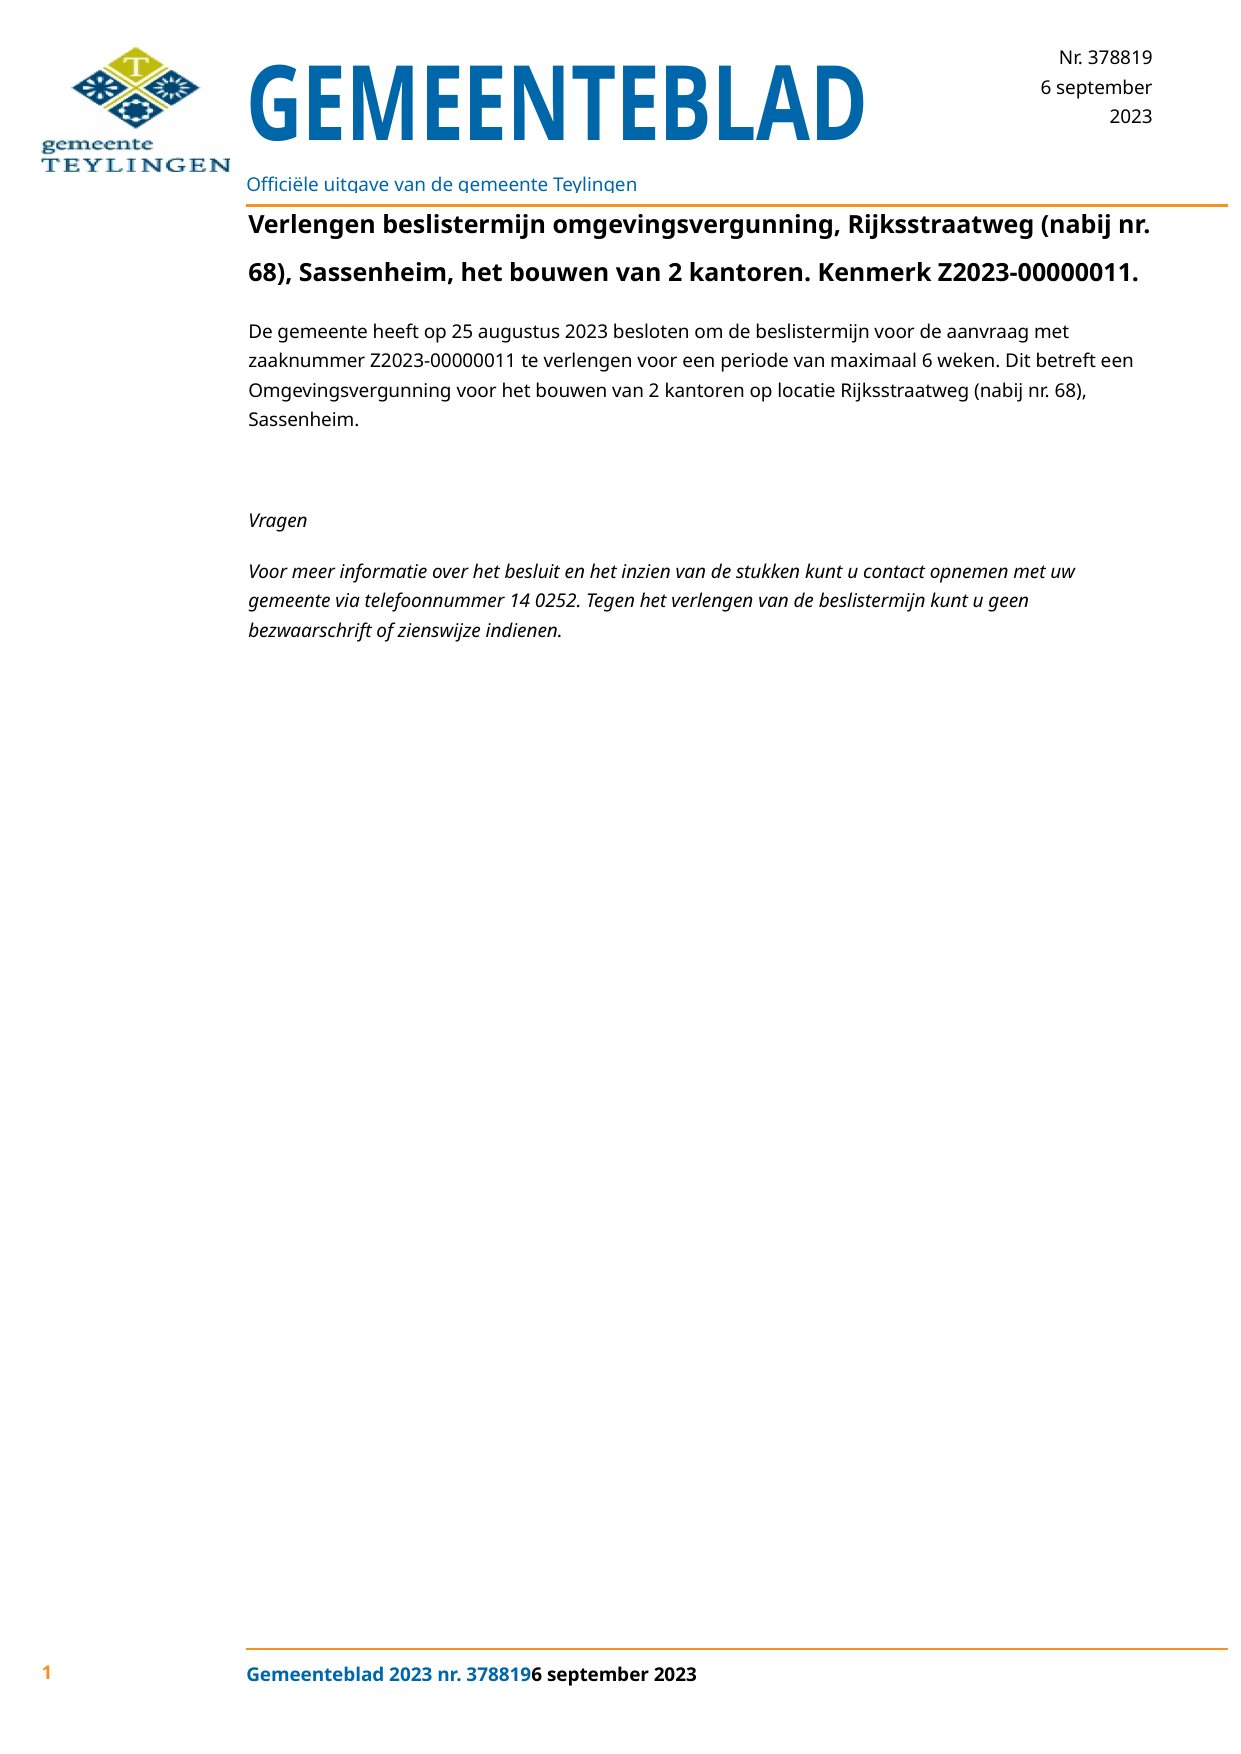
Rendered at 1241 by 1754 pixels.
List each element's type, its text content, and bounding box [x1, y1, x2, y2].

text Verlengen beslistermijn omgevingsvergunning, Rijksstraatweg (nabij nr. 68), Sassenheim, het bouwen van 2 kantoren. Kenmerk Z2023-00000011. [248, 207, 1152, 288]
text Vragen [248, 507, 1152, 533]
text De gemeente heeft op 25 augustus 2023 besloten om de beslistermijn voor de aanvraag met zaaknummer Z2023-00000011 te verlengen voor een periode van maximaal 6 weken. Dit betreft een Omgevingsvergunning voor het bouwen van 2 kantoren op locatie Rijksstraatweg (nabij nr. 68), Sassenheim. [248, 318, 1152, 432]
text Voor meer informatie over het besluit en het inzien van de stukken kunt u contact opnemen met uw gemeente via telefoonnummer 14 0252. Tegen het verlengen van de beslistermijn kunt u geen bezwaarschrift of zienswijze indienen. [248, 558, 1152, 643]
picture [41, 47, 231, 172]
